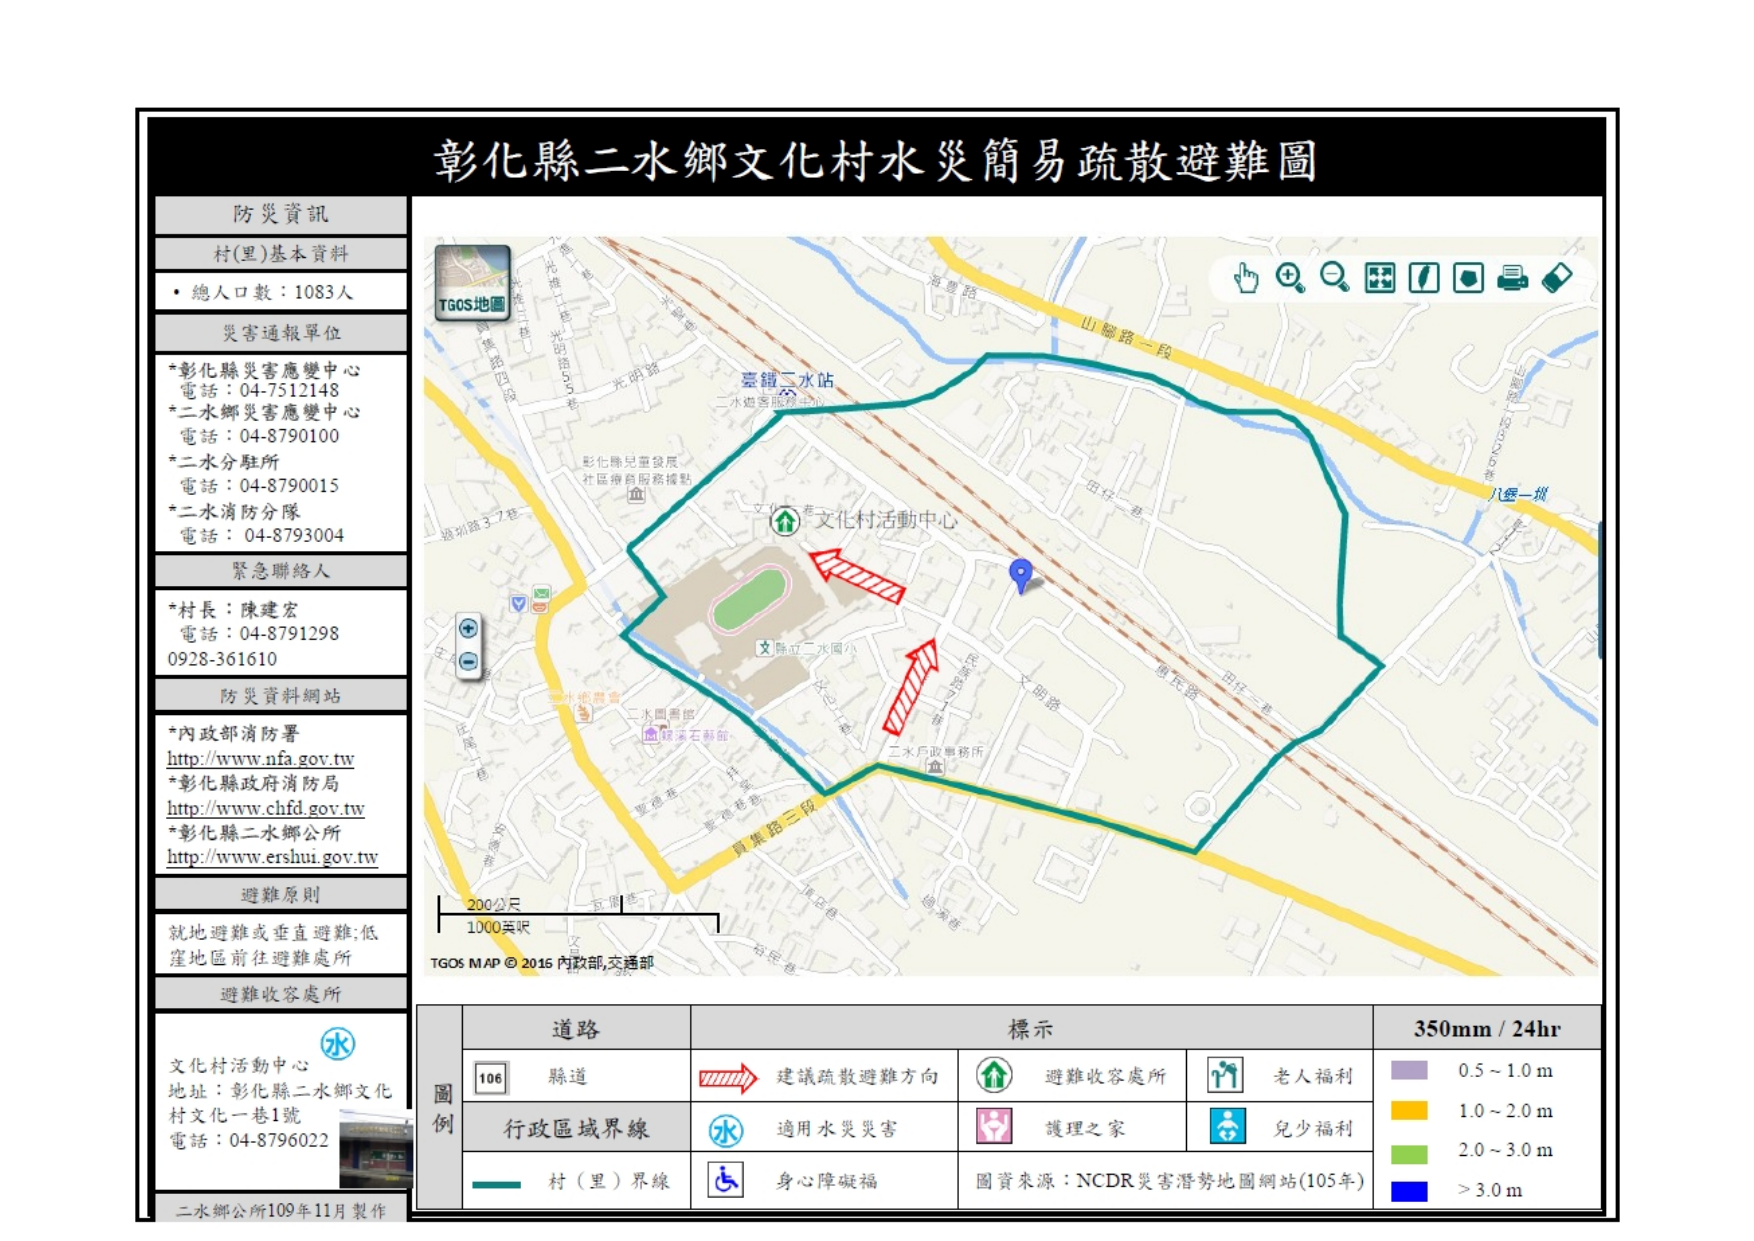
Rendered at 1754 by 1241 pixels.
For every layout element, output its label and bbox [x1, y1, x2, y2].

picture [118, 89, 1636, 1241]
